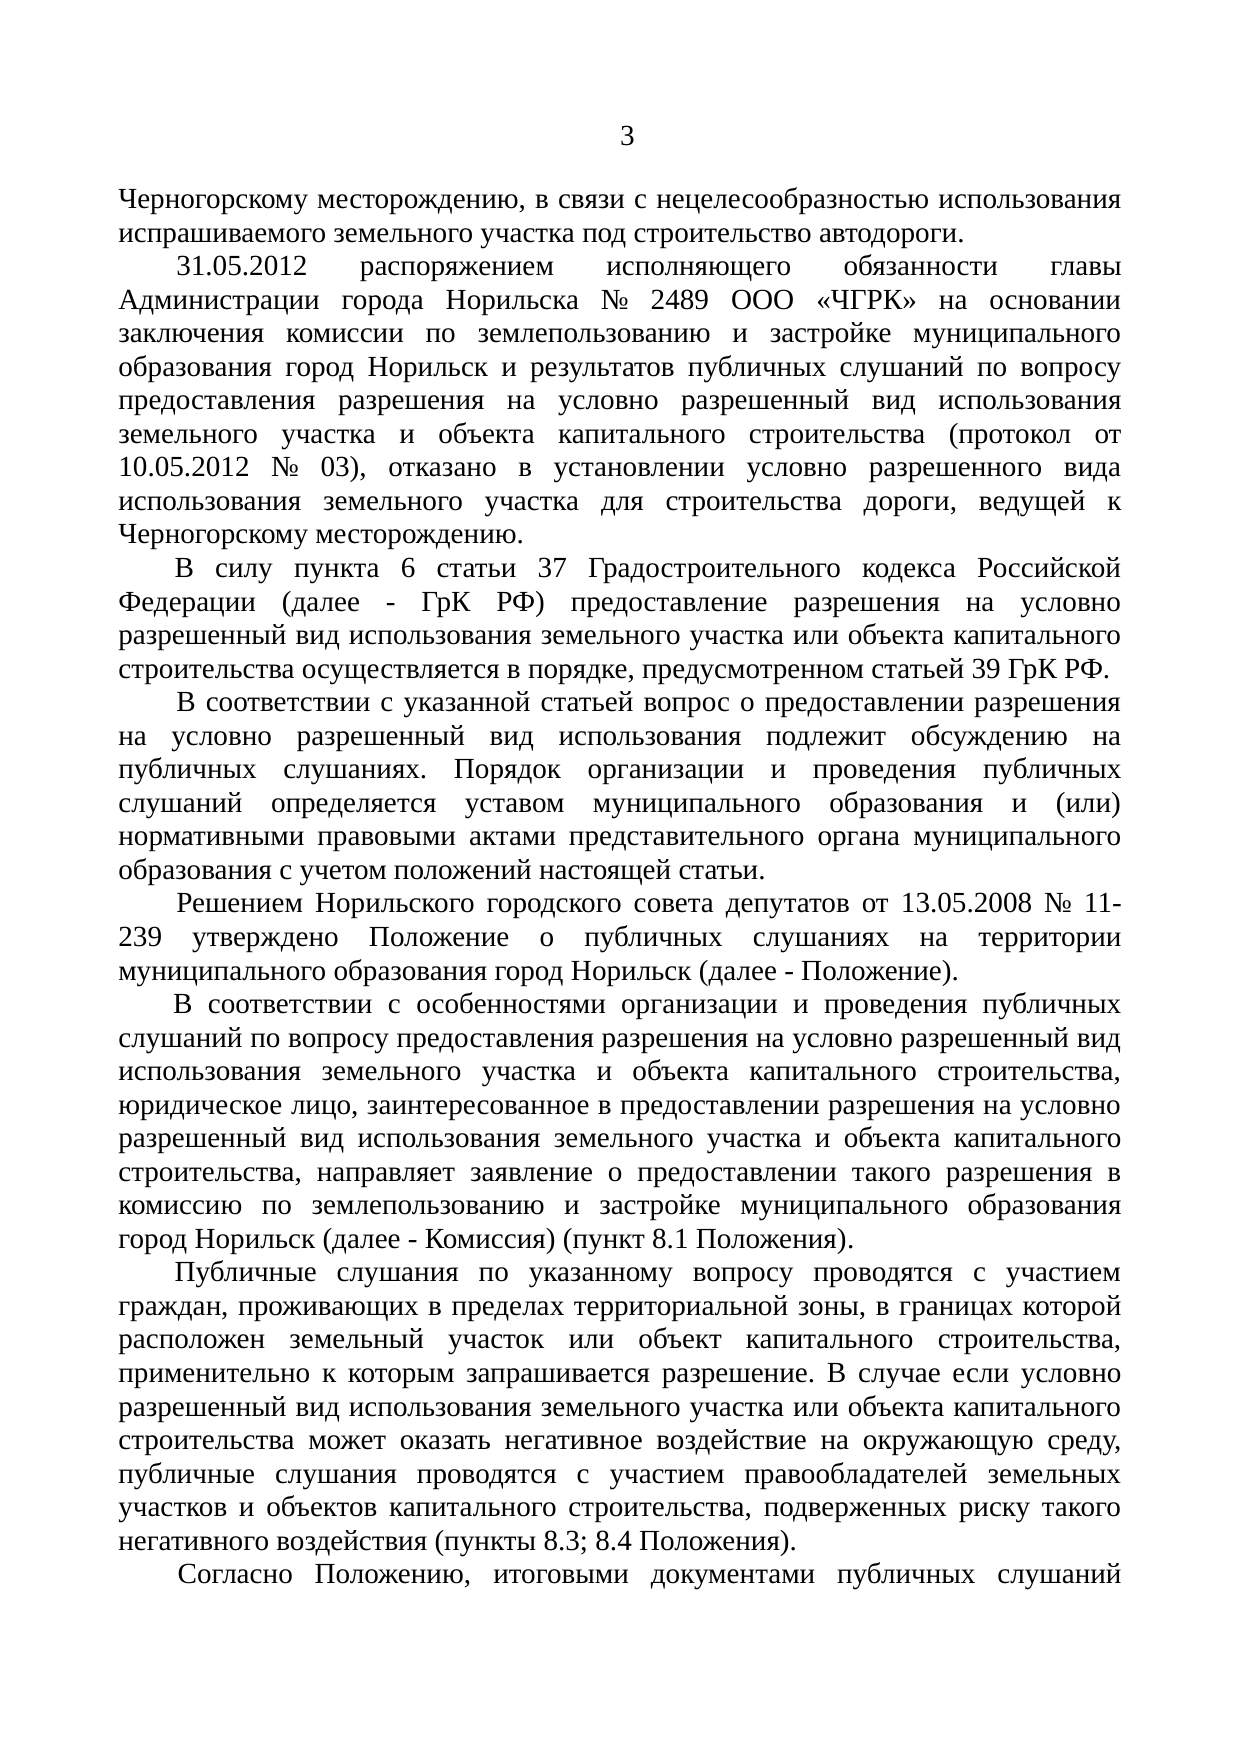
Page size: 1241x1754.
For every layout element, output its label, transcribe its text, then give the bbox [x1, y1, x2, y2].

text В соответствии с особенностями организации и проведения публичных слушаний по вопросу предоставления разрешения на условно разрешенный вид использования земельного участка и объекта капитального строительства, юридическое лицо, заинтересованное в предоставлении разрешения на условно разрешенный вид использования земельного участка и объекта капитального строительства, направляет заявление о предоставлении такого разрешения в комиссию по землепользованию и застройке муниципального образования город Норильск (далее - Комиссия) (пункт 8.1 Положения). [118, 986, 1122, 1254]
text В соответствии с указанной статьей вопрос о предоставлении разрешения на условно разрешенный вид использования подлежит обсуждению на публичных слушаниях. Порядок организации и проведения публичных слушаний определяется уставом муниципального образования и (или) нормативными правовыми актами представительного органа муниципального образования с учетом положений настоящей статьи. [118, 684, 1122, 886]
text 31.05.2012 распоряжением исполняющего обязанности главы Администрации города Норильска № 2489 ООО «ЧГРК» на основании заключения комиссии по землепользованию и застройке муниципального образования город Норильск и результатов публичных слушаний по вопросу предоставления разрешения на условно разрешенный вид использования земельного участка и объекта капитального строительства (протокол от 10.05.2012 № 03), отказано в установлении условно разрешенного вида использования земельного участка для строительства дороги, ведущей к Черногорскому месторождению. [118, 248, 1122, 550]
text Согласно Положению, итоговыми документами публичных слушаний [118, 1556, 1122, 1590]
text В силу пункта 6 статьи 37 Градостроительного кодекса Российской Федерации (далее - ГрК РФ) предоставление разрешения на условно разрешенный вид использования земельного участка или объекта капитального строительства осуществляется в порядке, предусмотренном статьей 39 ГрК РФ. [118, 550, 1122, 684]
text Решением Норильского городского совета депутатов от 13.05.2008 № 11-239 утверждено Положение о публичных слушаниях на территории муниципального образования город Норильск (далее - Положение). [118, 886, 1122, 986]
text Черногорскому месторождению, в связи с нецелесообразностью использования испрашиваемого земельного участка под строительство автодороги. [118, 181, 1122, 248]
text Публичные слушания по указанному вопросу проводятся с участием граждан, проживающих в пределах территориальной зоны, в границах которой расположен земельный участок или объект капитального строительства, применительно к которым запрашивается разрешение. В случае если условно разрешенный вид использования земельного участка или объекта капитального строительства может оказать негативное воздействие на окружающую среду, публичные слушания проводятся с участием правообладателей земельных участков и объектов капитального строительства, подверженных риску такого негативного воздействия (пункты 8.3; 8.4 Положения). [118, 1254, 1122, 1556]
